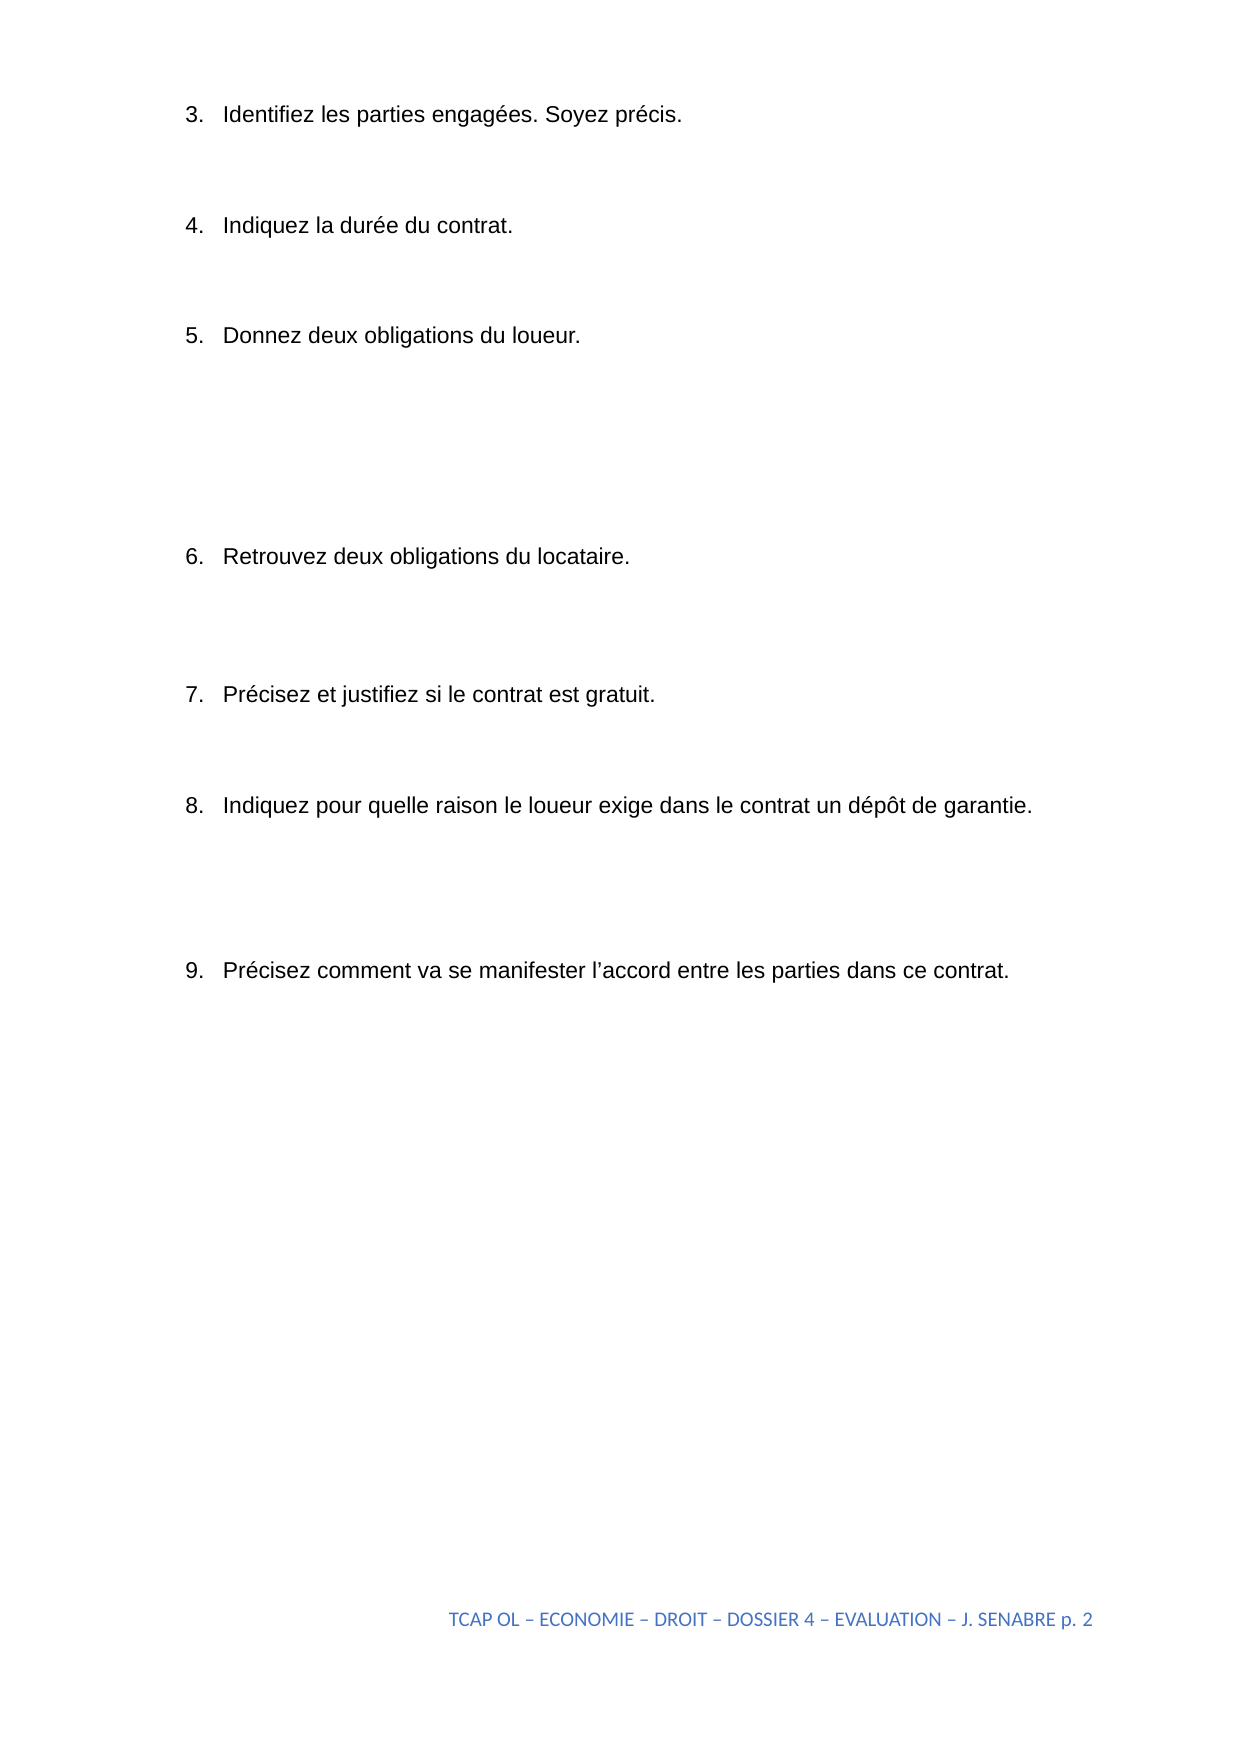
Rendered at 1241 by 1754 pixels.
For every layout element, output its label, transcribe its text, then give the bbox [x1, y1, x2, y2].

list Précisez comment va se manifester l’accord entre les parties dans ce contrat. [185, 957, 1092, 983]
list Identifiez les parties engagées. Soyez précis. [185, 101, 1092, 128]
list Retrouvez deux obligations du locataire. [185, 543, 1092, 569]
list Indiquez pour quelle raison le loueur exige dans le contrat un dépôt de garantie. [185, 792, 1092, 818]
list Donnez deux obligations du loueur. [185, 322, 1092, 349]
list Précisez et justifiez si le contrat est gratuit. [185, 681, 1092, 707]
list Indiquez la durée du contrat. [185, 212, 1092, 238]
